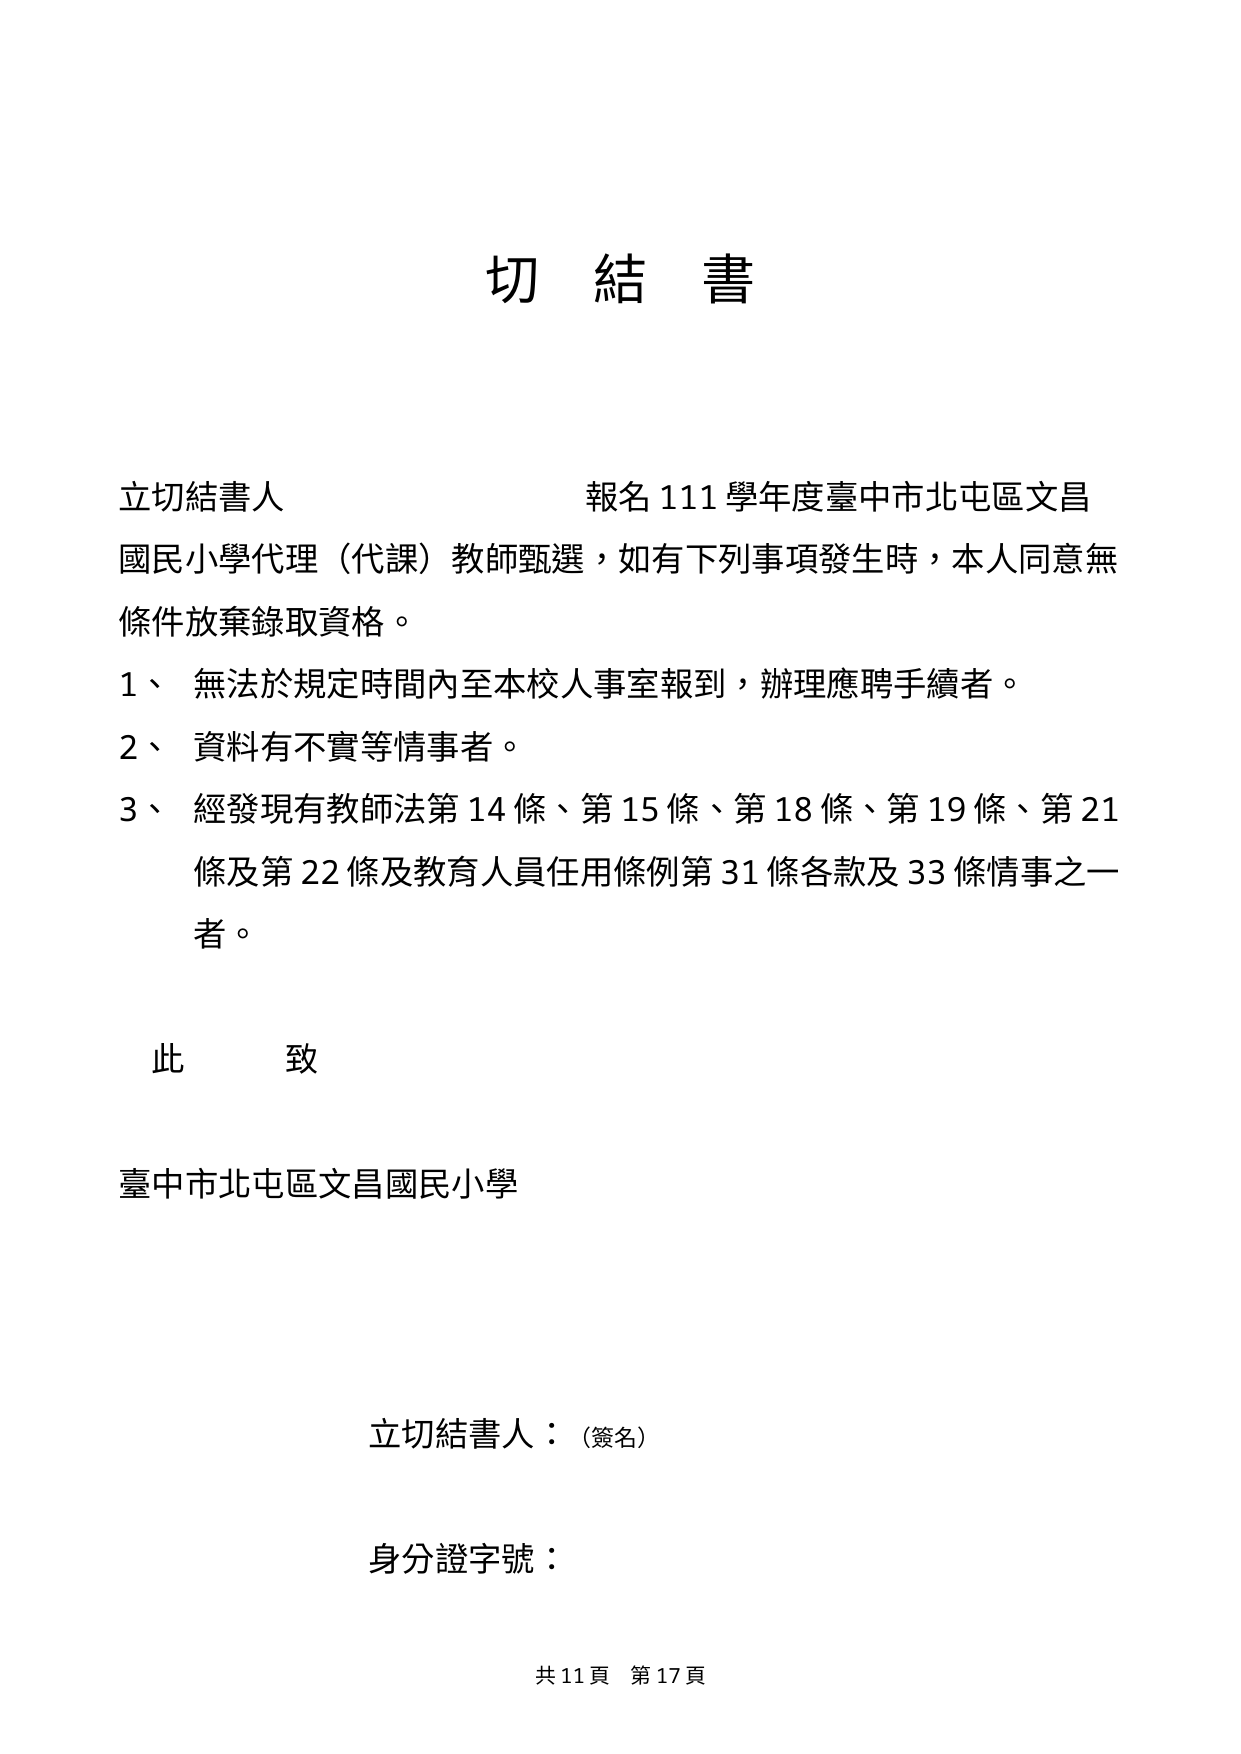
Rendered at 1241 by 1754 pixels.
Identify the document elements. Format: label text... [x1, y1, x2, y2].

list 資料有不實等情事者。 [118, 703, 1122, 766]
text 立切結書人：（簽名） [368, 1391, 1122, 1453]
text 臺中市北屯區文昌國民小學 [118, 1141, 1122, 1203]
text 立切結書人 報名111學年度臺中市北屯區文昌國民小學代理（代課）教師甄選，如有下列事項發生時，本人同意無條件放棄錄取資格。 [118, 453, 1122, 641]
text 此 致 [118, 1016, 1122, 1078]
list 經發現有教師法第14條、第15條、第18條、第19條、第21條及第22條及教育人員任用條例第31條各款及33條情事之一者。 [118, 766, 1122, 953]
list 無法於規定時間內至本校人事室報到，辦理應聘手續者。 [118, 641, 1122, 703]
text 切 結 書 [118, 203, 1122, 328]
text 身分證字號： [368, 1516, 1122, 1578]
